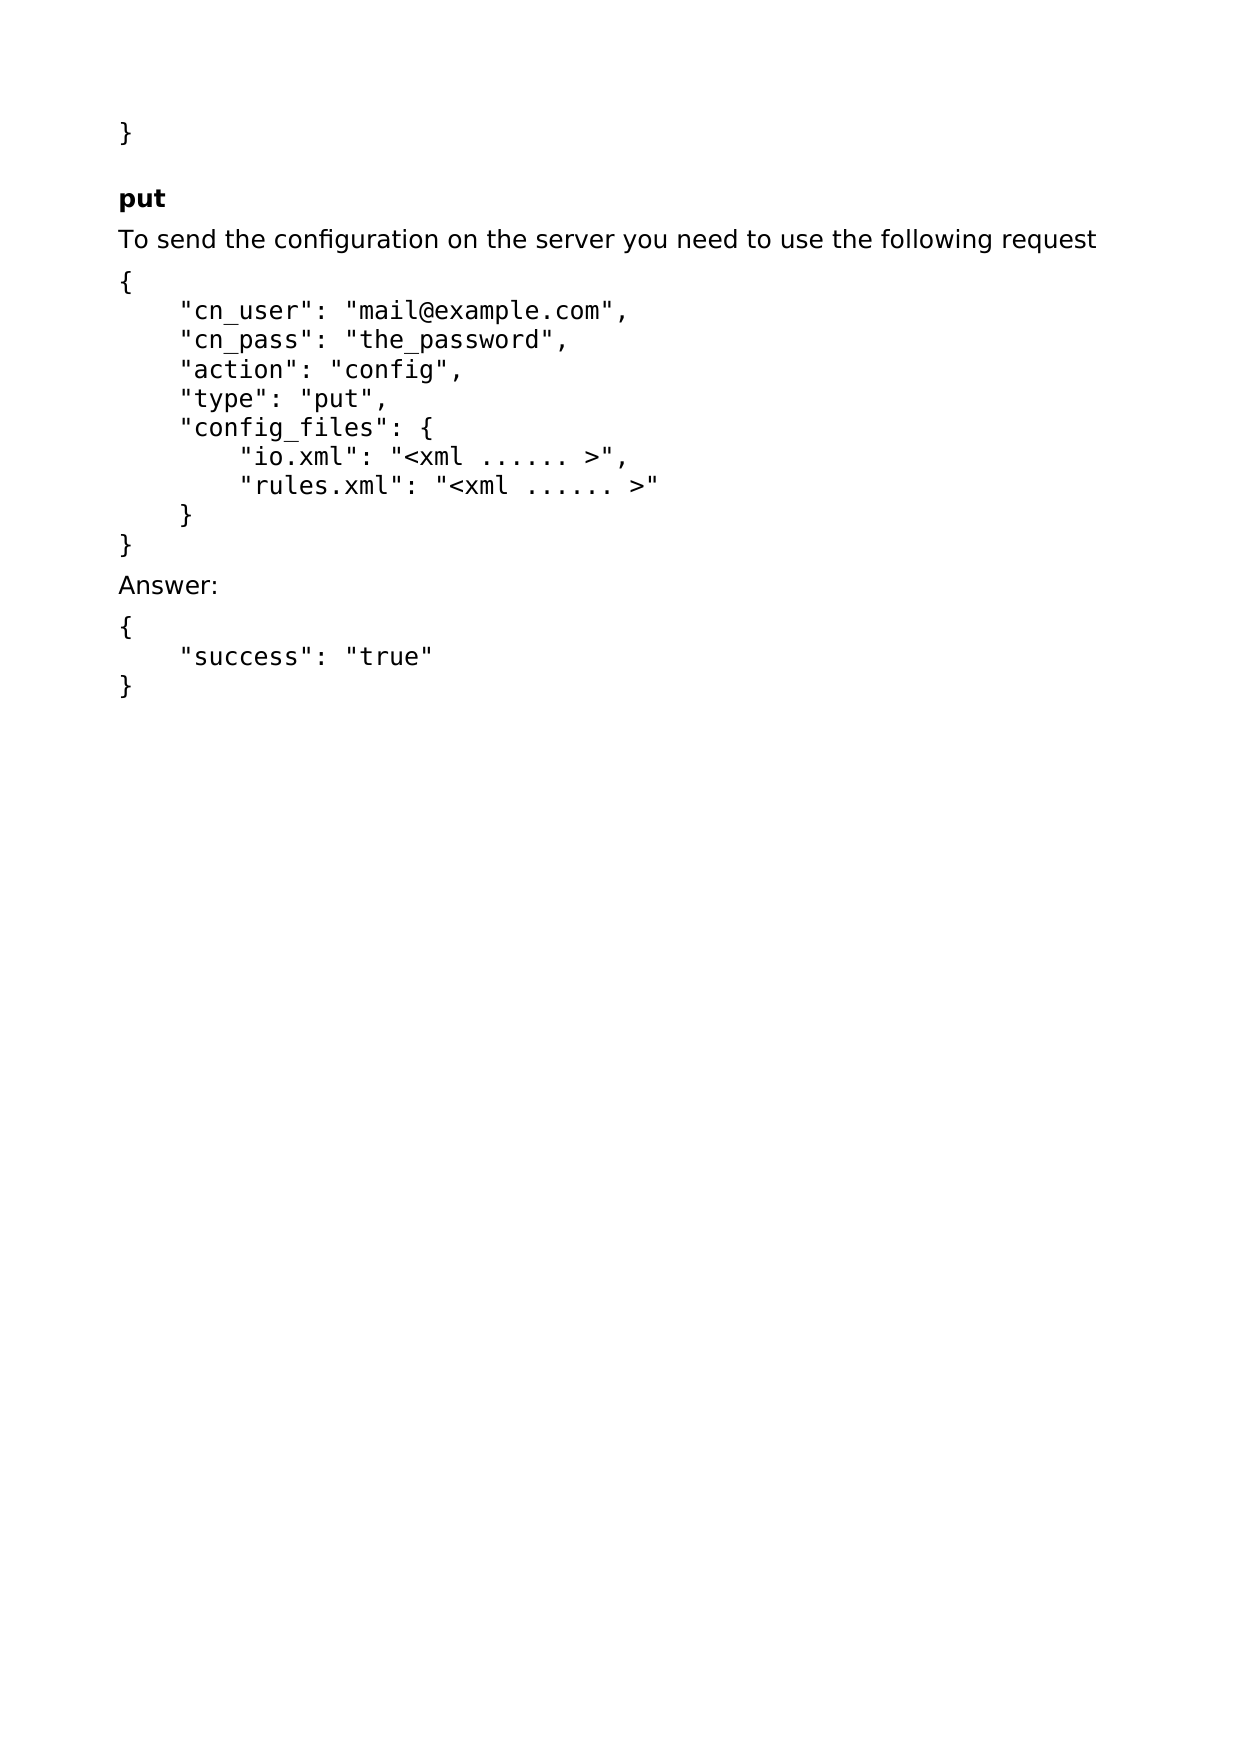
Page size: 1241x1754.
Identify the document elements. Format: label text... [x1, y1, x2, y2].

text } [118, 118, 1122, 147]
text Answer: [118, 571, 1122, 600]
text { "cn_user": "mail@example.com", "cn_pass": "the_password", "action": "config", "type": "put", "config_files": { "io.xml": "<xml ...... >", "rules.xml": "<xml ...... >" } } [118, 267, 1122, 559]
text { "success": "true" } [118, 612, 1122, 700]
subtitle put [118, 184, 1122, 213]
text To send the configuration on the server you need to use the following request [118, 226, 1122, 255]
